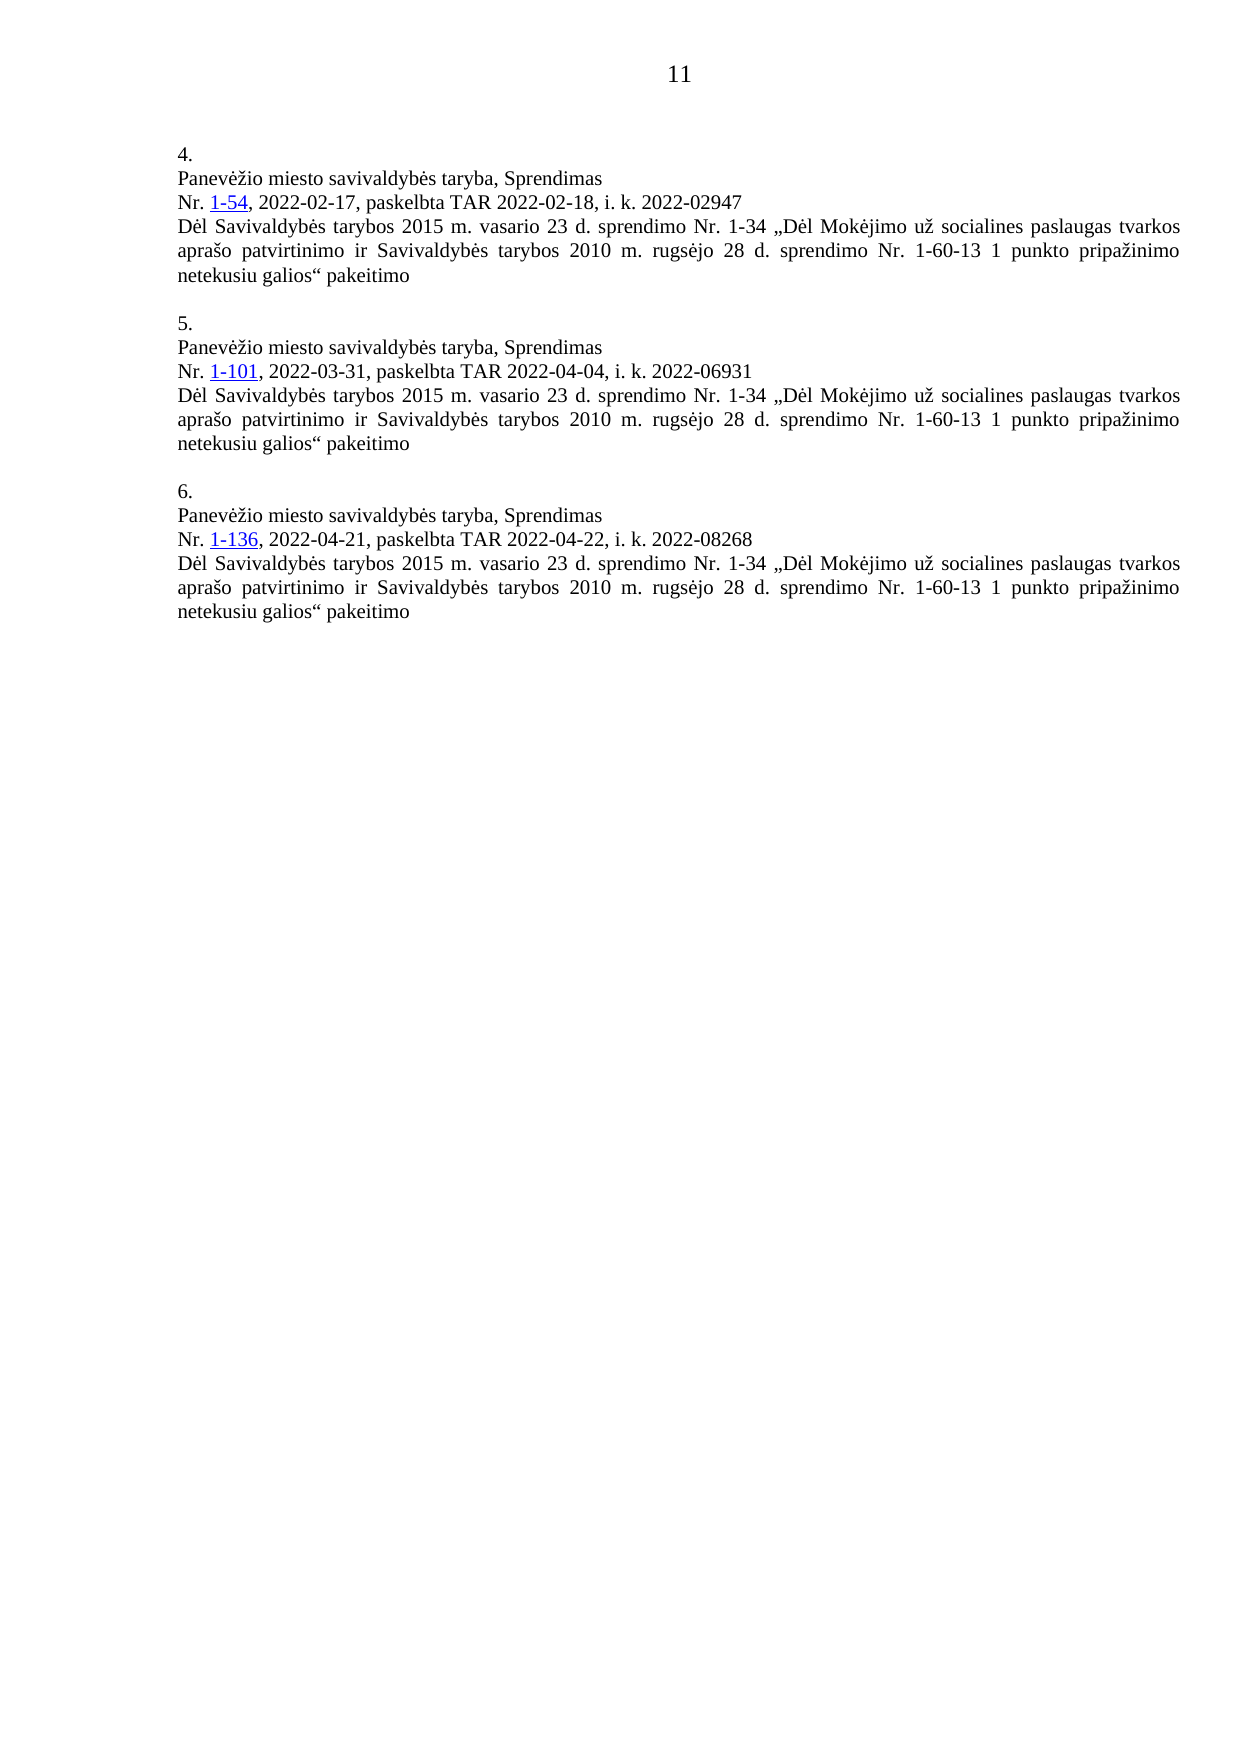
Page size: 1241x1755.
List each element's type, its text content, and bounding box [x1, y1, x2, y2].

text 4. [177, 142, 1181, 166]
text Panevėžio miesto savivaldybės taryba, Sprendimas [177, 166, 1181, 190]
text Panevėžio miesto savivaldybės taryba, Sprendimas [177, 503, 1181, 527]
text Dėl Savivaldybės tarybos 2015 m. vasario 23 d. sprendimo Nr. 1-34 „Dėl Mokėjimo už socialines paslaugas tvarkos aprašo patvirtinimo ir Savivaldybės tarybos 2010 m. rugsėjo 28 d. sprendimo Nr. 1-60-13 1 punkto pripažinimo netekusiu galios“ pakeitimo [177, 214, 1181, 287]
text Nr. 1-136, 2022-04-21, paskelbta TAR 2022-04-22, i. k. 2022-08268 [177, 527, 1181, 551]
text 5. [177, 311, 1181, 335]
text Panevėžio miesto savivaldybės taryba, Sprendimas [177, 335, 1181, 359]
text Dėl Savivaldybės tarybos 2015 m. vasario 23 d. sprendimo Nr. 1-34 „Dėl Mokėjimo už socialines paslaugas tvarkos aprašo patvirtinimo ir Savivaldybės tarybos 2010 m. rugsėjo 28 d. sprendimo Nr. 1-60-13 1 punkto pripažinimo netekusiu galios“ pakeitimo [177, 383, 1181, 455]
text Dėl Savivaldybės tarybos 2015 m. vasario 23 d. sprendimo Nr. 1-34 „Dėl Mokėjimo už socialines paslaugas tvarkos aprašo patvirtinimo ir Savivaldybės tarybos 2010 m. rugsėjo 28 d. sprendimo Nr. 1-60-13 1 punkto pripažinimo netekusiu galios“ pakeitimo [177, 551, 1181, 623]
text Nr. 1-101, 2022-03-31, paskelbta TAR 2022-04-04, i. k. 2022-06931 [177, 359, 1181, 383]
text 6. [177, 479, 1181, 503]
text Nr. 1-54, 2022-02-17, paskelbta TAR 2022-02-18, i. k. 2022-02947 [177, 190, 1181, 214]
